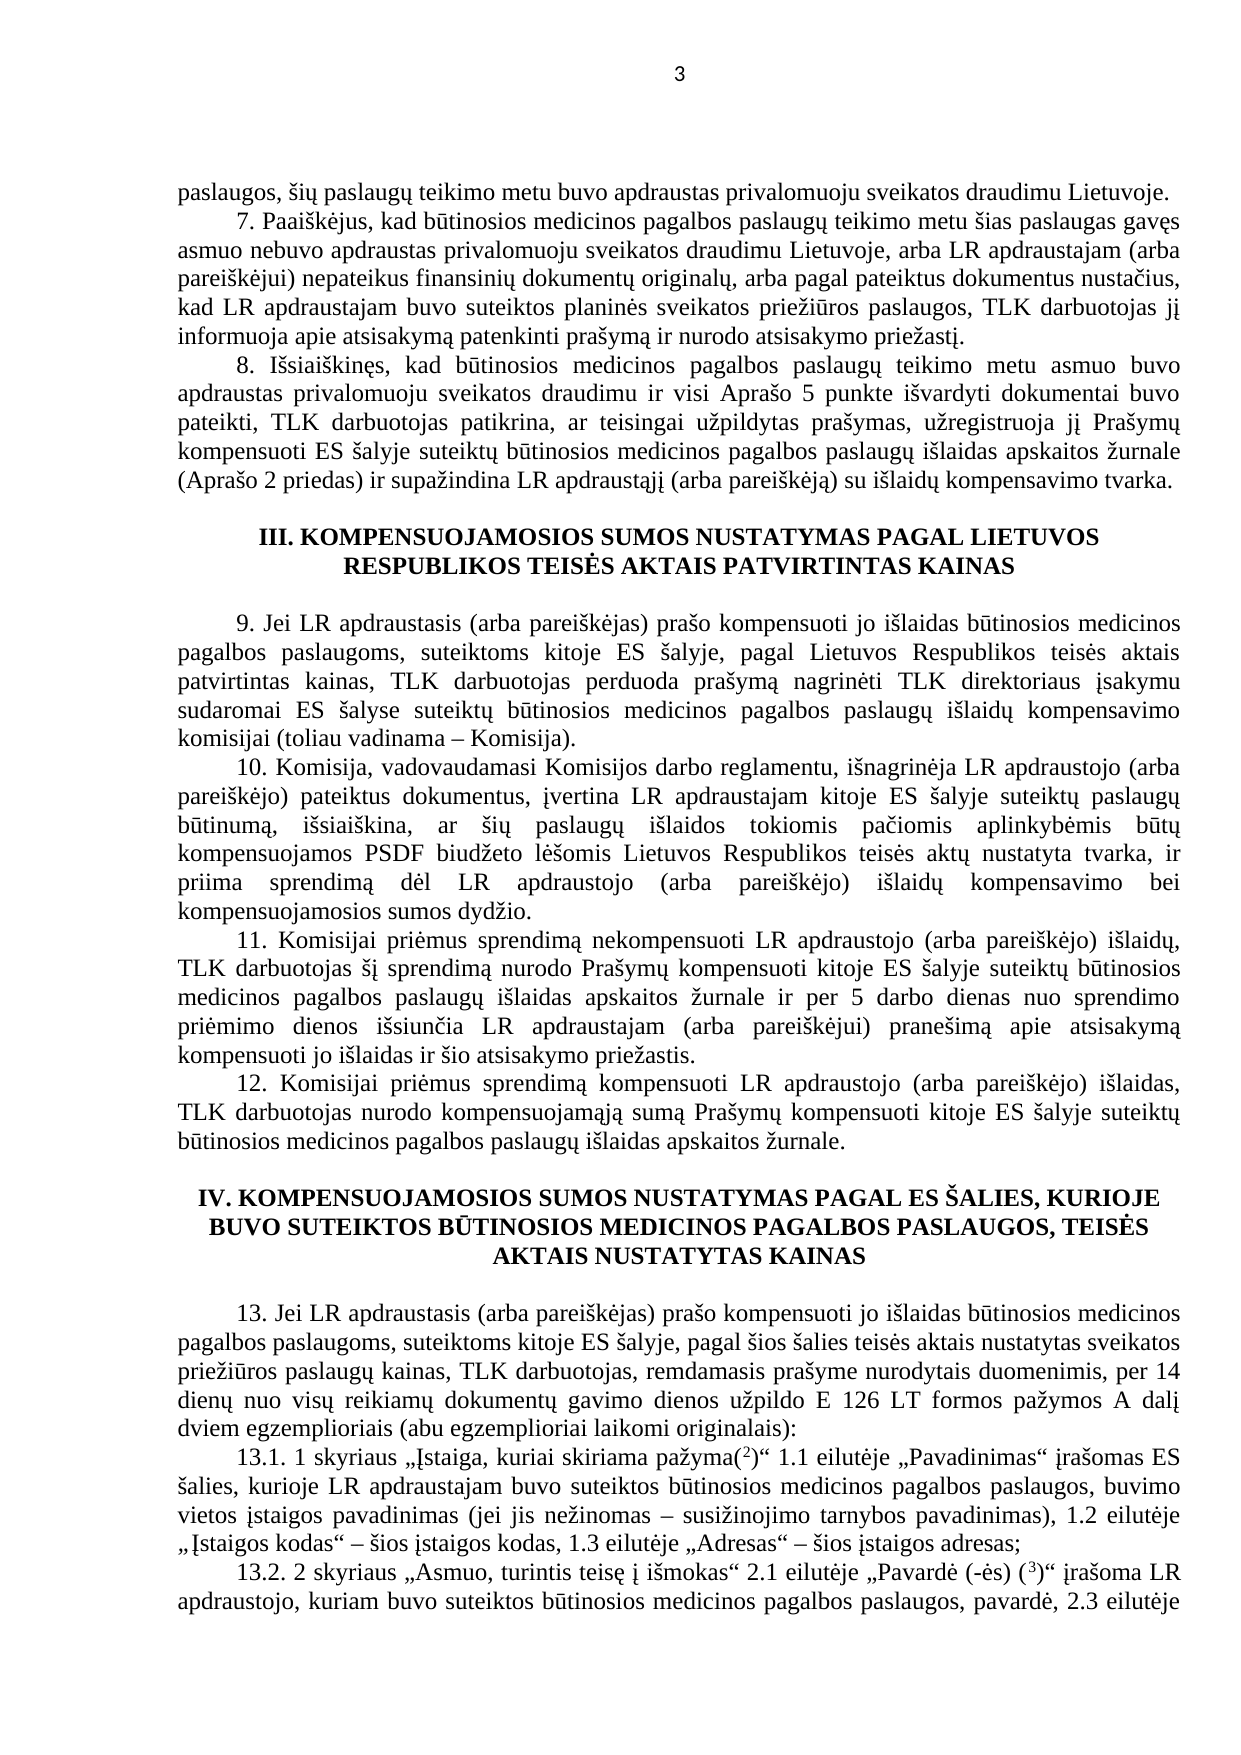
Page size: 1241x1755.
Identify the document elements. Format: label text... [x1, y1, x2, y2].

text 9. Jei LR apdraustasis (arba pareiškėjas) prašo kompensuoti jo išlaidas būtinosios medicinos pagalbos paslaugoms, suteiktoms kitoje ES šalyje, pagal Lietuvos Respublikos teisės aktais patvirtintas kainas, TLK darbuotojas perduoda prašymą nagrinėti TLK direktoriaus įsakymu sudaromai ES šalyse suteiktų būtinosios medicinos pagalbos paslaugų išlaidų kompensavimo komisijai (toliau vadinama – Komisija). [177, 608, 1181, 752]
text paslaugos, šių paslaugų teikimo metu buvo apdraustas privalomuoju sveikatos draudimu Lietuvoje. [177, 177, 1181, 206]
text 13.1. 1 skyriaus „Įstaiga, kuriai skiriama pažyma(2)“ 1.1 eilutėje „Pavadinimas“ įrašomas ES šalies, kurioje LR apdraustajam buvo suteiktos būtinosios medicinos pagalbos paslaugos, buvimo vietos įstaigos pavadinimas (jei jis nežinomas – susižinojimo tarnybos pavadinimas), 1.2 eilutėje „Įstaigos kodas“ – šios įstaigos kodas, 1.3 eilutėje „Adresas“ – šios įstaigos adresas; [177, 1442, 1181, 1557]
text 7. Paaiškėjus, kad būtinosios medicinos pagalbos paslaugų teikimo metu šias paslaugas gavęs asmuo nebuvo apdraustas privalomuoju sveikatos draudimu Lietuvoje, arba LR apdraustajam (arba pareiškėjui) nepateikus finansinių dokumentų originalų, arba pagal pateiktus dokumentus nustačius, kad LR apdraustajam buvo suteiktos planinės sveikatos priežiūros paslaugos, TLK darbuotojas jį informuoja apie atsisakymą patenkinti prašymą ir nurodo atsisakymo priežastį. [177, 206, 1181, 350]
text 12. Komisijai priėmus sprendimą kompensuoti LR apdraustojo (arba pareiškėjo) išlaidas, TLK darbuotojas nurodo kompensuojamąją sumą Prašymų kompensuoti kitoje ES šalyje suteiktų būtinosios medicinos pagalbos paslaugų išlaidas apskaitos žurnale. [177, 1068, 1181, 1155]
text 13.2. 2 skyriaus „Asmuo, turintis teisę į išmokas“ 2.1 eilutėje „Pavardė (-ės) (3)“ įrašoma LR apdraustojo, kuriam buvo suteiktos būtinosios medicinos pagalbos paslaugos, pavardė, 2.3 eilutėje [177, 1557, 1181, 1615]
text iii. KompensuoJAMOSIOS sumos nustatymas pagal Lietuvos Respublikos teisės aktais patvirtintas kainas [177, 522, 1181, 580]
text 13. Jei LR apdraustasis (arba pareiškėjas) prašo kompensuoti jo išlaidas būtinosios medicinos pagalbos paslaugoms, suteiktoms kitoje ES šalyje, pagal šios šalies teisės aktais nustatytas sveikatos priežiūros paslaugų kainas, TLK darbuotojas, remdamasis prašyme nurodytais duomenimis, per 14 dienų nuo visų reikiamų dokumentų gavimo dienos užpildo E 126 LT formos pažymos A dalį dviem egzemplioriais (abu egzemplioriai laikomi originalais): [177, 1298, 1181, 1442]
text IV. KompensuoJAMOSIOS sumos nustatymas PAGAL ES šalies, kurioje buvo suteiktos būtinosios medicinos pagalbos paslaugos, teisės aktais nustatytas kainAS [177, 1183, 1181, 1270]
text 10. Komisija, vadovaudamasi Komisijos darbo reglamentu, išnagrinėja LR apdraustojo (arba pareiškėjo) pateiktus dokumentus, įvertina LR apdraustajam kitoje ES šalyje suteiktų paslaugų būtinumą, išsiaiškina, ar šių paslaugų išlaidos tokiomis pačiomis aplinkybėmis būtų kompensuojamos PSDF biudžeto lėšomis Lietuvos Respublikos teisės aktų nustatyta tvarka, ir priima sprendimą dėl LR apdraustojo (arba pareiškėjo) išlaidų kompensavimo bei kompensuojamosios sumos dydžio. [177, 752, 1181, 925]
text 8. Išsiaiškinęs, kad būtinosios medicinos pagalbos paslaugų teikimo metu asmuo buvo apdraustas privalomuoju sveikatos draudimu ir visi Aprašo 5 punkte išvardyti dokumentai buvo pateikti, TLK darbuotojas patikrina, ar teisingai užpildytas prašymas, užregistruoja jį Prašymų kompensuoti ES šalyje suteiktų būtinosios medicinos pagalbos paslaugų išlaidas apskaitos žurnale (Aprašo 2 priedas) ir supažindina LR apdraustąjį (arba pareiškėją) su išlaidų kompensavimo tvarka. [177, 350, 1181, 493]
text 11. Komisijai priėmus sprendimą nekompensuoti LR apdraustojo (arba pareiškėjo) išlaidų, TLK darbuotojas šį sprendimą nurodo Prašymų kompensuoti kitoje ES šalyje suteiktų būtinosios medicinos pagalbos paslaugų išlaidas apskaitos žurnale ir per 5 darbo dienas nuo sprendimo priėmimo dienos išsiunčia LR apdraustajam (arba pareiškėjui) pranešimą apie atsisakymą kompensuoti jo išlaidas ir šio atsisakymo priežastis. [177, 925, 1181, 1068]
